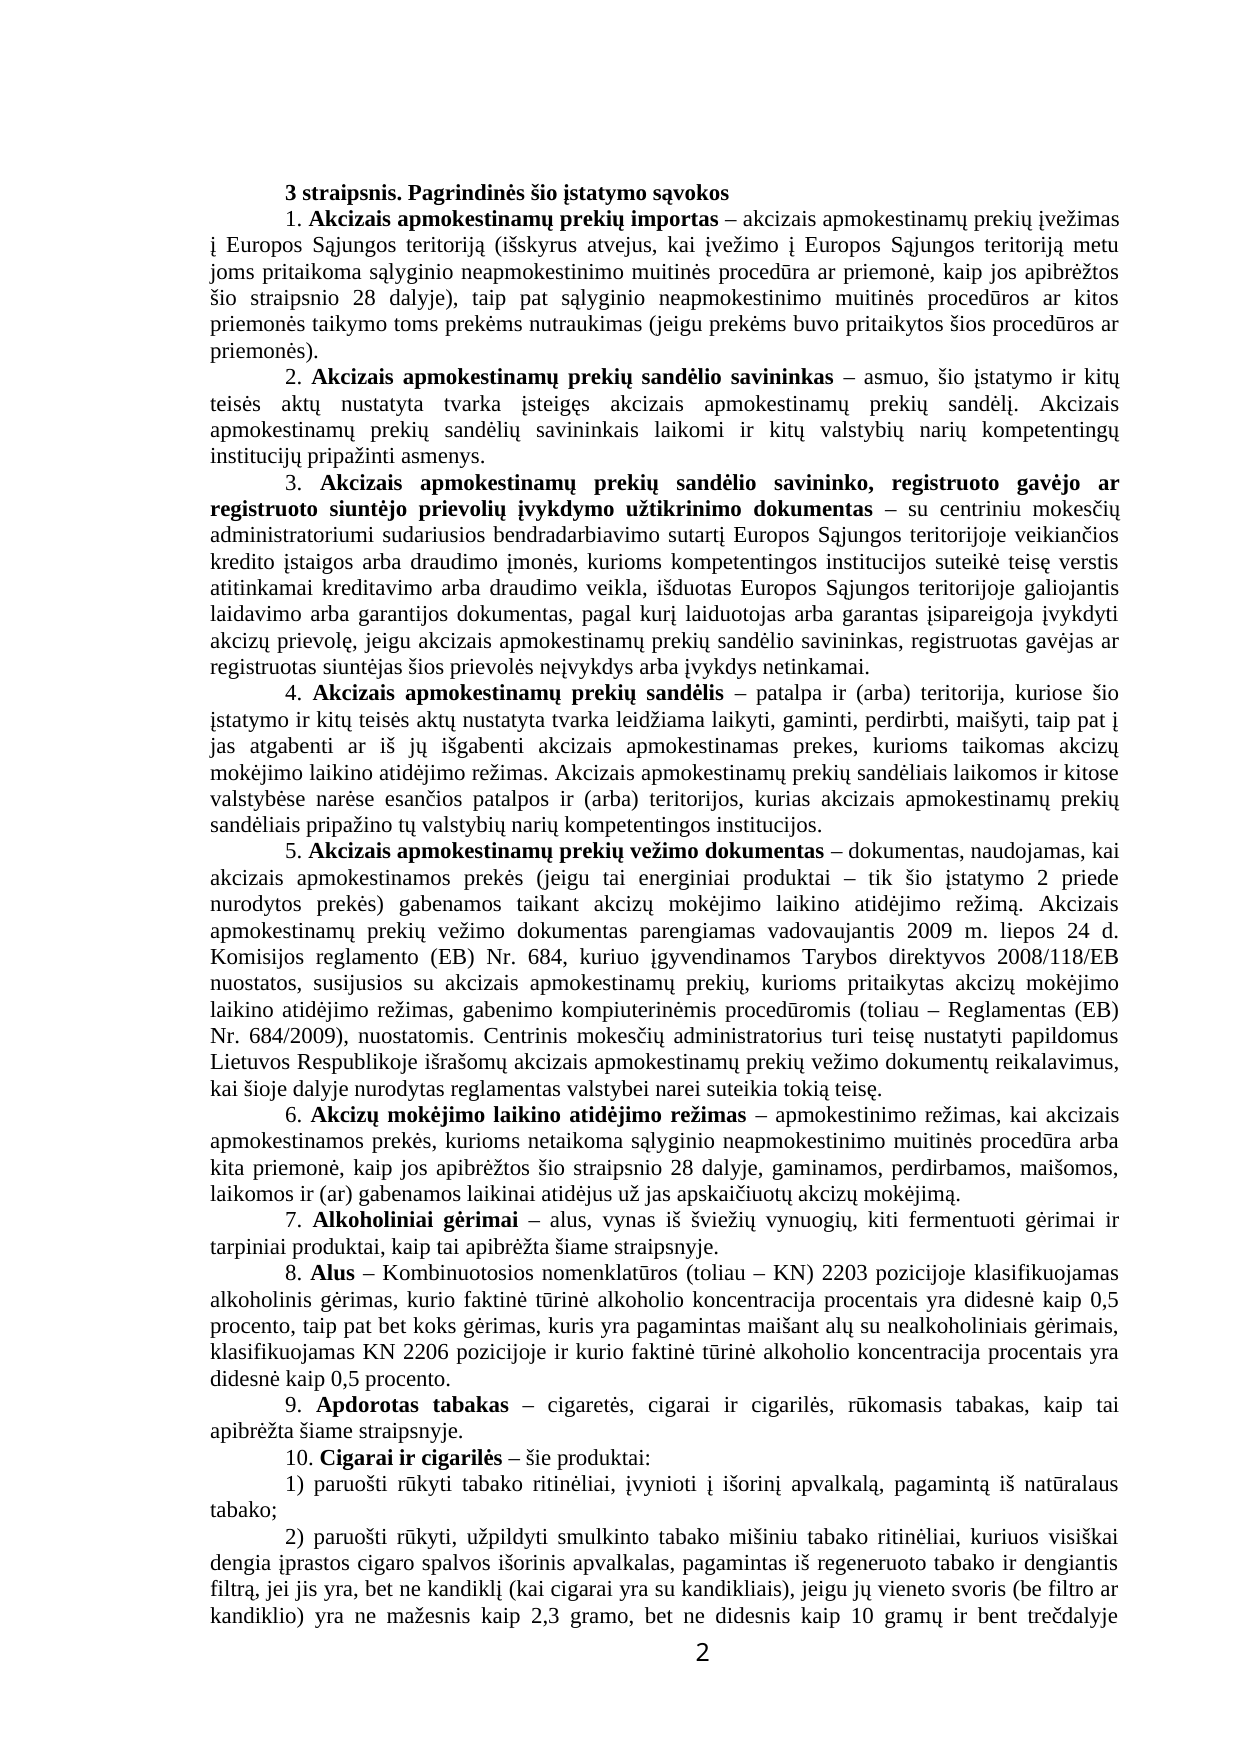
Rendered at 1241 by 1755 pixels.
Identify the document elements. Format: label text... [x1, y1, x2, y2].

text 6. Akcizų mokėjimo laikino atidėjimo režimas – apmokestinimo režimas, kai akcizais apmokestinamos prekės, kurioms netaikoma sąlyginio neapmokestinimo muitinės procedūra arba kita priemonė, kaip jos apibrėžtos šio straipsnio 28 dalyje, gaminamos, perdirbamos, maišomos, laikomos ir (ar) gabenamos laikinai atidėjus už jas apskaičiuotų akcizų mokėjimą. [210, 1101, 1120, 1207]
text 3. Akcizais apmokestinamų prekių sandėlio savininko, registruoto gavėjo ar registruoto siuntėjo prievolių įvykdymo užtikrinimo dokumentas – su centriniu mokesčių administratoriumi sudariusios bendradarbiavimo sutartį Europos Sąjungos teritorijoje veikiančios kredito įstaigos arba draudimo įmonės, kurioms kompetentingos institucijos suteikė teisę verstis atitinkamai kreditavimo arba draudimo veikla, išduotas Europos Sąjungos teritorijoje galiojantis laidavimo arba garantijos dokumentas, pagal kurį laiduotojas arba garantas įsipareigoja įvykdyti akcizų prievolę, jeigu akcizais apmokestinamų prekių sandėlio savininkas, registruotas gavėjas ar registruotas siuntėjas šios prievolės neįvykdys arba įvykdys netinkamai. [210, 469, 1120, 679]
text 5. Akcizais apmokestinamų prekių vežimo dokumentas – dokumentas, naudojamas, kai akcizais apmokestinamos prekės (jeigu tai energiniai produktai – tik šio įstatymo 2 priede nurodytos prekės) gabenamos taikant akcizų mokėjimo laikino atidėjimo režimą. Akcizais apmokestinamų prekių vežimo dokumentas parengiamas vadovaujantis 2009 m. liepos 24 d. Komisijos reglamento (EB) Nr. 684, kuriuo įgyvendinamos Tarybos direktyvos 2008/118/EB nuostatos, susijusios su akcizais apmokestinamų prekių, kurioms pritaikytas akcizų mokėjimo laikino atidėjimo režimas, gabenimo kompiuterinėmis procedūromis (toliau – Reglamentas (EB) Nr. 684/2009), nuostatomis. Centrinis mokesčių administratorius turi teisę nustatyti papildomus Lietuvos Respublikoje išrašomų akcizais apmokestinamų prekių vežimo dokumentų reikalavimus, kai šioje dalyje nurodytas reglamentas valstybei narei suteikia tokią teisę. [210, 838, 1120, 1101]
text 1. Akcizais apmokestinamų prekių importas – akcizais apmokestinamų prekių įvežimas į Europos Sąjungos teritoriją (išskyrus atvejus, kai įvežimo į Europos Sąjungos teritoriją metu joms pritaikoma sąlyginio neapmokestinimo muitinės procedūra ar priemonė, kaip jos apibrėžtos šio straipsnio 28 dalyje), taip pat sąlyginio neapmokestinimo muitinės procedūros ar kitos priemonės taikymo toms prekėms nutraukimas (jeigu prekėms buvo pritaikytos šios procedūros ar priemonės). [210, 205, 1120, 363]
text 7. Alkoholiniai gėrimai – alus, vynas iš šviežių vynuogių, kiti fermentuoti gėrimai ir tarpiniai produktai, kaip tai apibrėžta šiame straipsnyje. [210, 1207, 1120, 1259]
text 9. Apdorotas tabakas – cigaretės, cigarai ir cigarilės, rūkomasis tabakas, kaip tai apibrėžta šiame straipsnyje. [210, 1391, 1120, 1444]
text 4. Akcizais apmokestinamų prekių sandėlis – patalpa ir (arba) teritorija, kuriose šio įstatymo ir kitų teisės aktų nustatyta tvarka leidžiama laikyti, gaminti, perdirbti, maišyti, taip pat į jas atgabenti ar iš jų išgabenti akcizais apmokestinamas prekes, kurioms taikomas akcizų mokėjimo laikino atidėjimo režimas. Akcizais apmokestinamų prekių sandėliais laikomos ir kitose valstybėse narėse esančios patalpos ir (arba) teritorijos, kurias akcizais apmokestinamų prekių sandėliais pripažino tų valstybių narių kompetentingos institucijos. [210, 679, 1120, 838]
text 3 straipsnis. Pagrindinės šio įstatymo sąvokos [210, 179, 1120, 205]
text 2. Akcizais apmokestinamų prekių sandėlio savininkas – asmuo, šio įstatymo ir kitų teisės aktų nustatyta tvarka įsteigęs akcizais apmokestinamų prekių sandėlį. Akcizais apmokestinamų prekių sandėlių savininkais laikomi ir kitų valstybių narių kompetentingų institucijų pripažinti asmenys. [210, 363, 1120, 469]
text 8. Alus – Kombinuotosios nomenklatūros (toliau – KN) 2203 pozicijoje klasifikuojamas alkoholinis gėrimas, kurio faktinė tūrinė alkoholio koncentracija procentais yra didesnė kaip 0,5 procento, taip pat bet koks gėrimas, kuris yra pagamintas maišant alų su nealkoholiniais gėrimais, klasifikuojamas KN 2206 pozicijoje ir kurio faktinė tūrinė alkoholio koncentracija procentais yra didesnė kaip 0,5 procento. [210, 1259, 1120, 1391]
text 1) paruošti rūkyti tabako ritinėliai, įvynioti į išorinį apvalkalą, pagamintą iš natūralaus tabako; [210, 1470, 1120, 1523]
text 2) paruošti rūkyti, užpildyti smulkinto tabako mišiniu tabako ritinėliai, kuriuos visiškai dengia įprastos cigaro spalvos išorinis apvalkalas, pagamintas iš regeneruoto tabako ir dengiantis filtrą, jei jis yra, bet ne kandiklį (kai cigarai yra su kandikliais), jeigu jų vieneto svoris (be filtro ar kandiklio) yra ne mažesnis kaip 2,3 gramo, bet ne didesnis kaip 10 gramų ir bent trečdalyje [210, 1523, 1120, 1628]
text 10. Cigarai ir cigarilės – šie produktai: [210, 1444, 1120, 1470]
